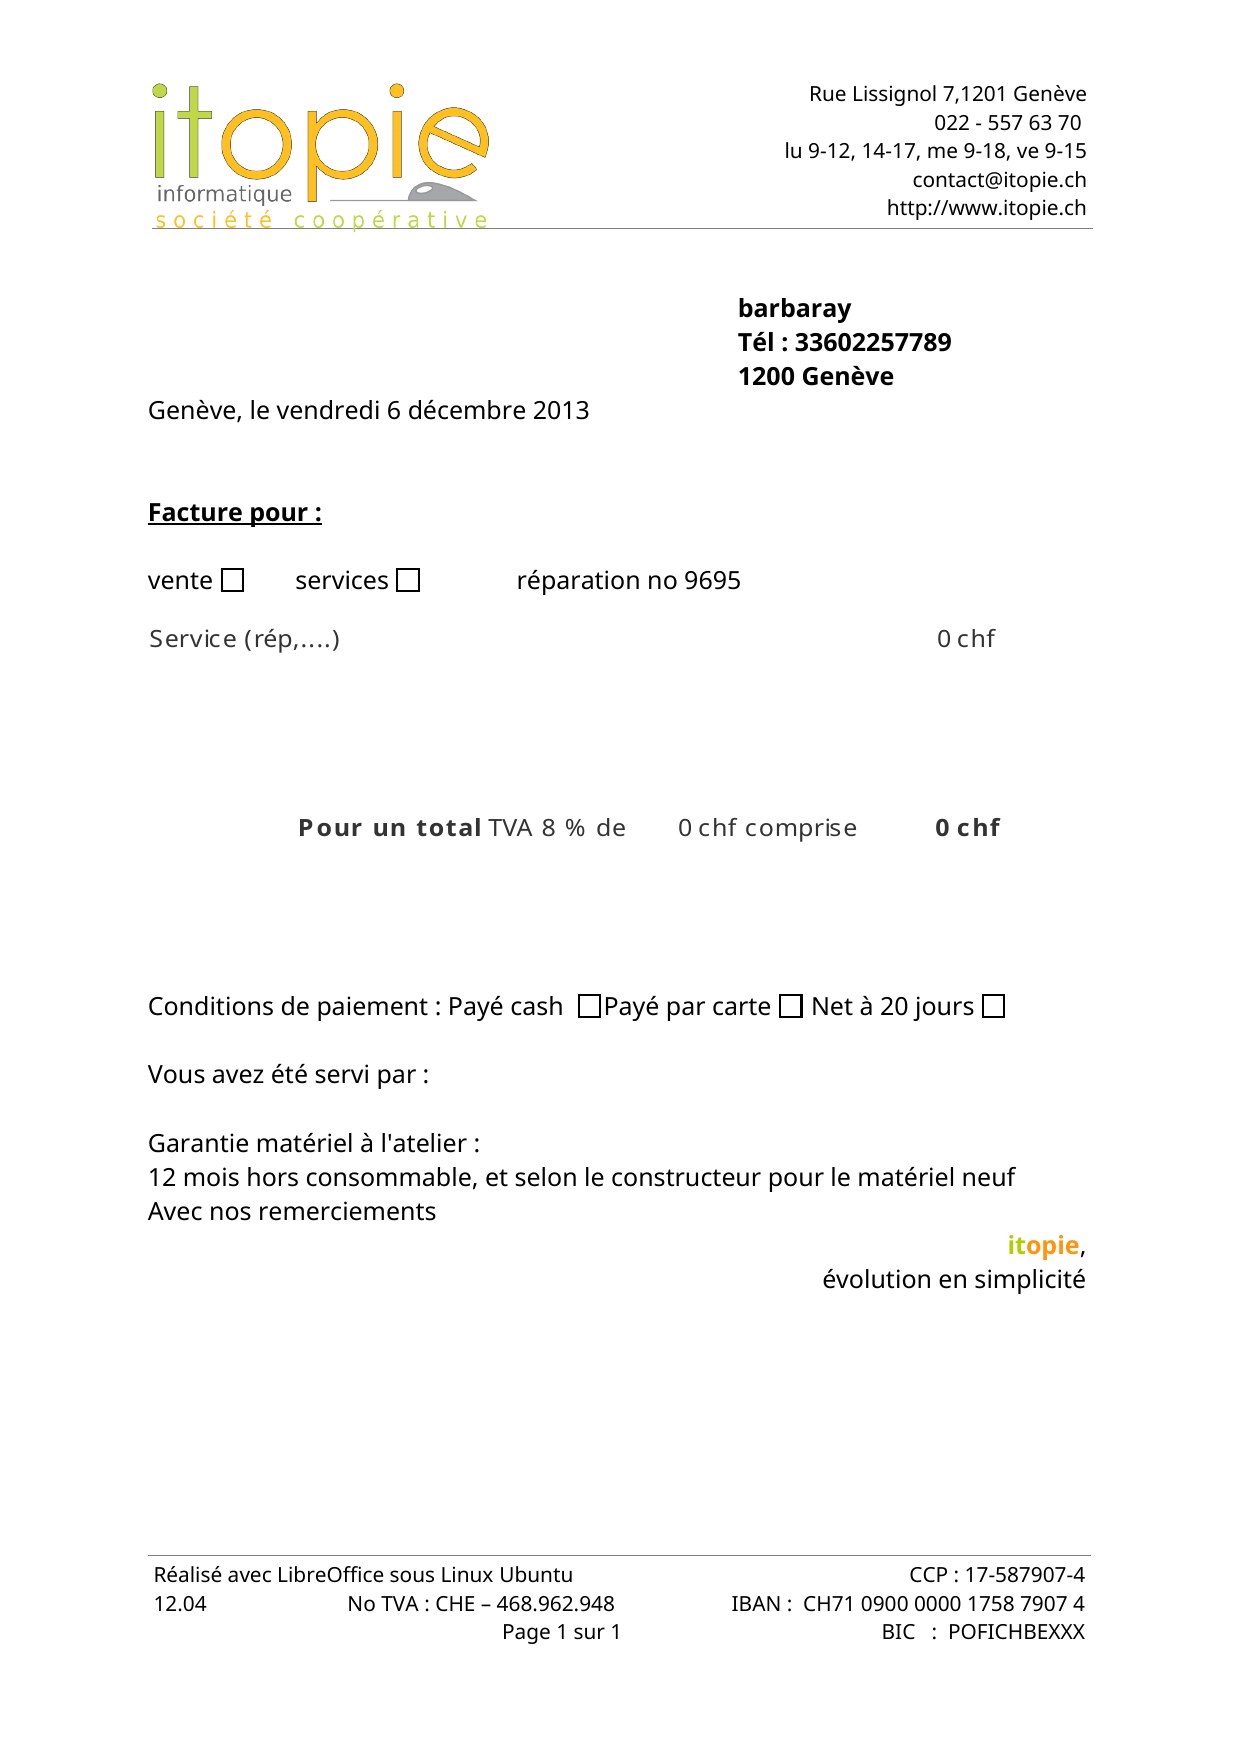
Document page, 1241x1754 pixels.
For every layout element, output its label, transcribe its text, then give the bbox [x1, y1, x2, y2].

text Avec nos remerciements [148, 1193, 1093, 1227]
text Genève, le vendredi 6 décembre 2013 [148, 392, 1093, 427]
picture [138, 72, 500, 244]
text barbaray [148, 290, 1093, 324]
text itopie, [148, 1227, 1093, 1262]
text Tél : 33602257789 [148, 324, 1093, 358]
text Conditions de paiement : Payé cash Payé par carte Net à 20 jours [148, 989, 1093, 1023]
text 12 mois hors consommable, et selon le constructeur pour le matériel neuf [148, 1159, 1093, 1193]
text évolution en simplicité [148, 1262, 1093, 1296]
text Facture pour : [148, 495, 1093, 529]
text vente services réparation no 9695 [148, 563, 1093, 597]
text Garantie matériel à l'atelier : [148, 1125, 1093, 1159]
text Vous avez été servi par : [148, 1057, 1093, 1091]
text 1200 Genève [148, 358, 1093, 392]
